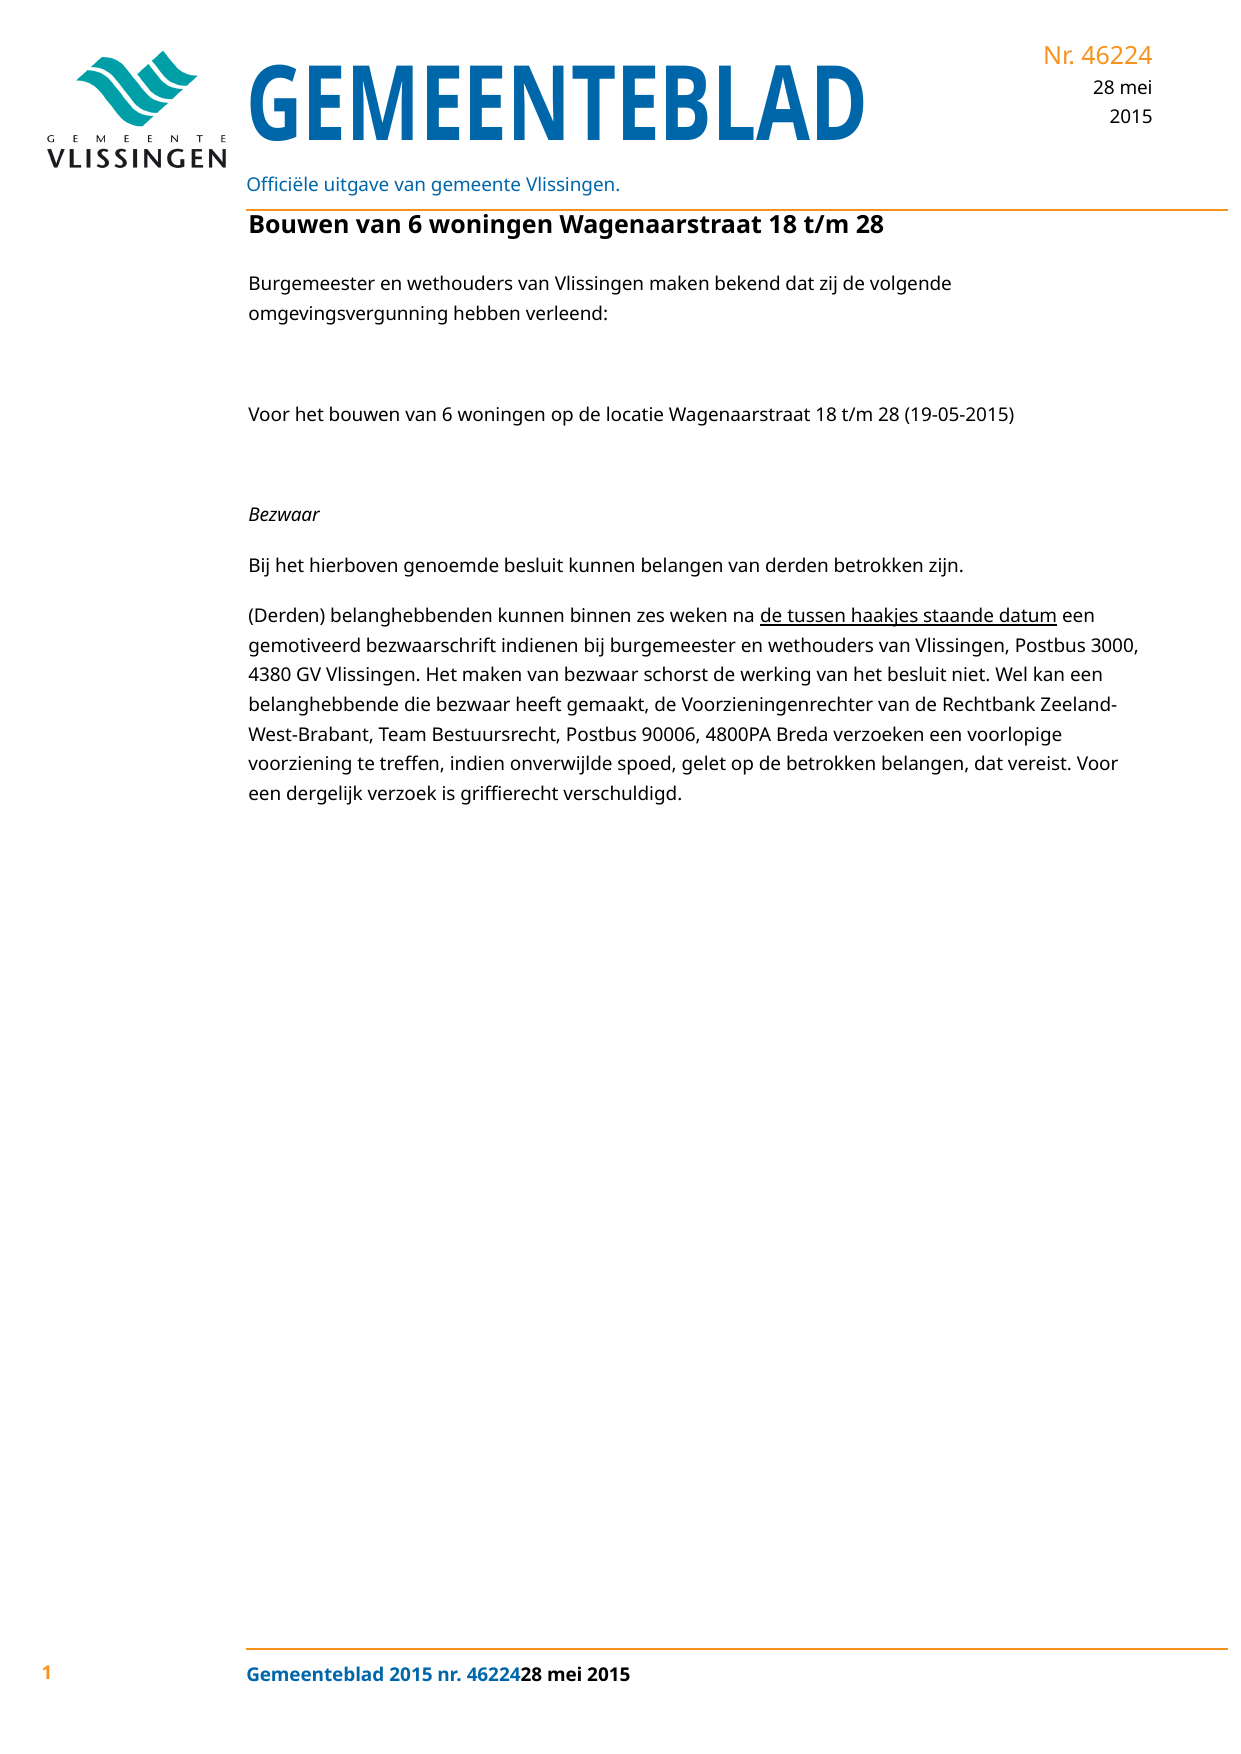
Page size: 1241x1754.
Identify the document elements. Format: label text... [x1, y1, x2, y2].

text Voor het bouwen van 6 woningen op de locatie Wagenaarstraat 18 t/m 28 (19-05-2015) [248, 401, 1152, 426]
text (Derden) belanghebbenden kunnen binnen zes weken na de tussen haakjes staande datum een gemotiveerd bezwaarschrift indienen bij burgemeester en wethouders van Vlissingen, Postbus 3000, 4380 GV Vlissingen. Het maken van bezwaar schorst de werking van het besluit niet. Wel kan een belanghebbende die bezwaar heeft gemaakt, de Voorzieningenrechter van de Rechtbank Zeeland-West-Brabant, Team Bestuursrecht, Postbus 90006, 4800PA Breda verzoeken een voorlopige voorziening te treffen, indien onverwijlde spoed, gelet op de betrokken belangen, dat vereist. Voor een dergelijk verzoek is griffierecht verschuldigd. [248, 602, 1152, 806]
text Burgemeester en wethouders van Vlissingen maken bekend dat zij de volgende omgevingsvergunning hebben verleend: [248, 270, 1152, 326]
text Bezwaar [248, 502, 1152, 527]
text Bouwen van 6 woningen Wagenaarstraat 18 t/m 28 [248, 211, 1152, 241]
text Bij het hierboven genoemde besluit kunnen belangen van derden betrokken zijn. [248, 552, 1152, 578]
picture [41, 47, 231, 172]
